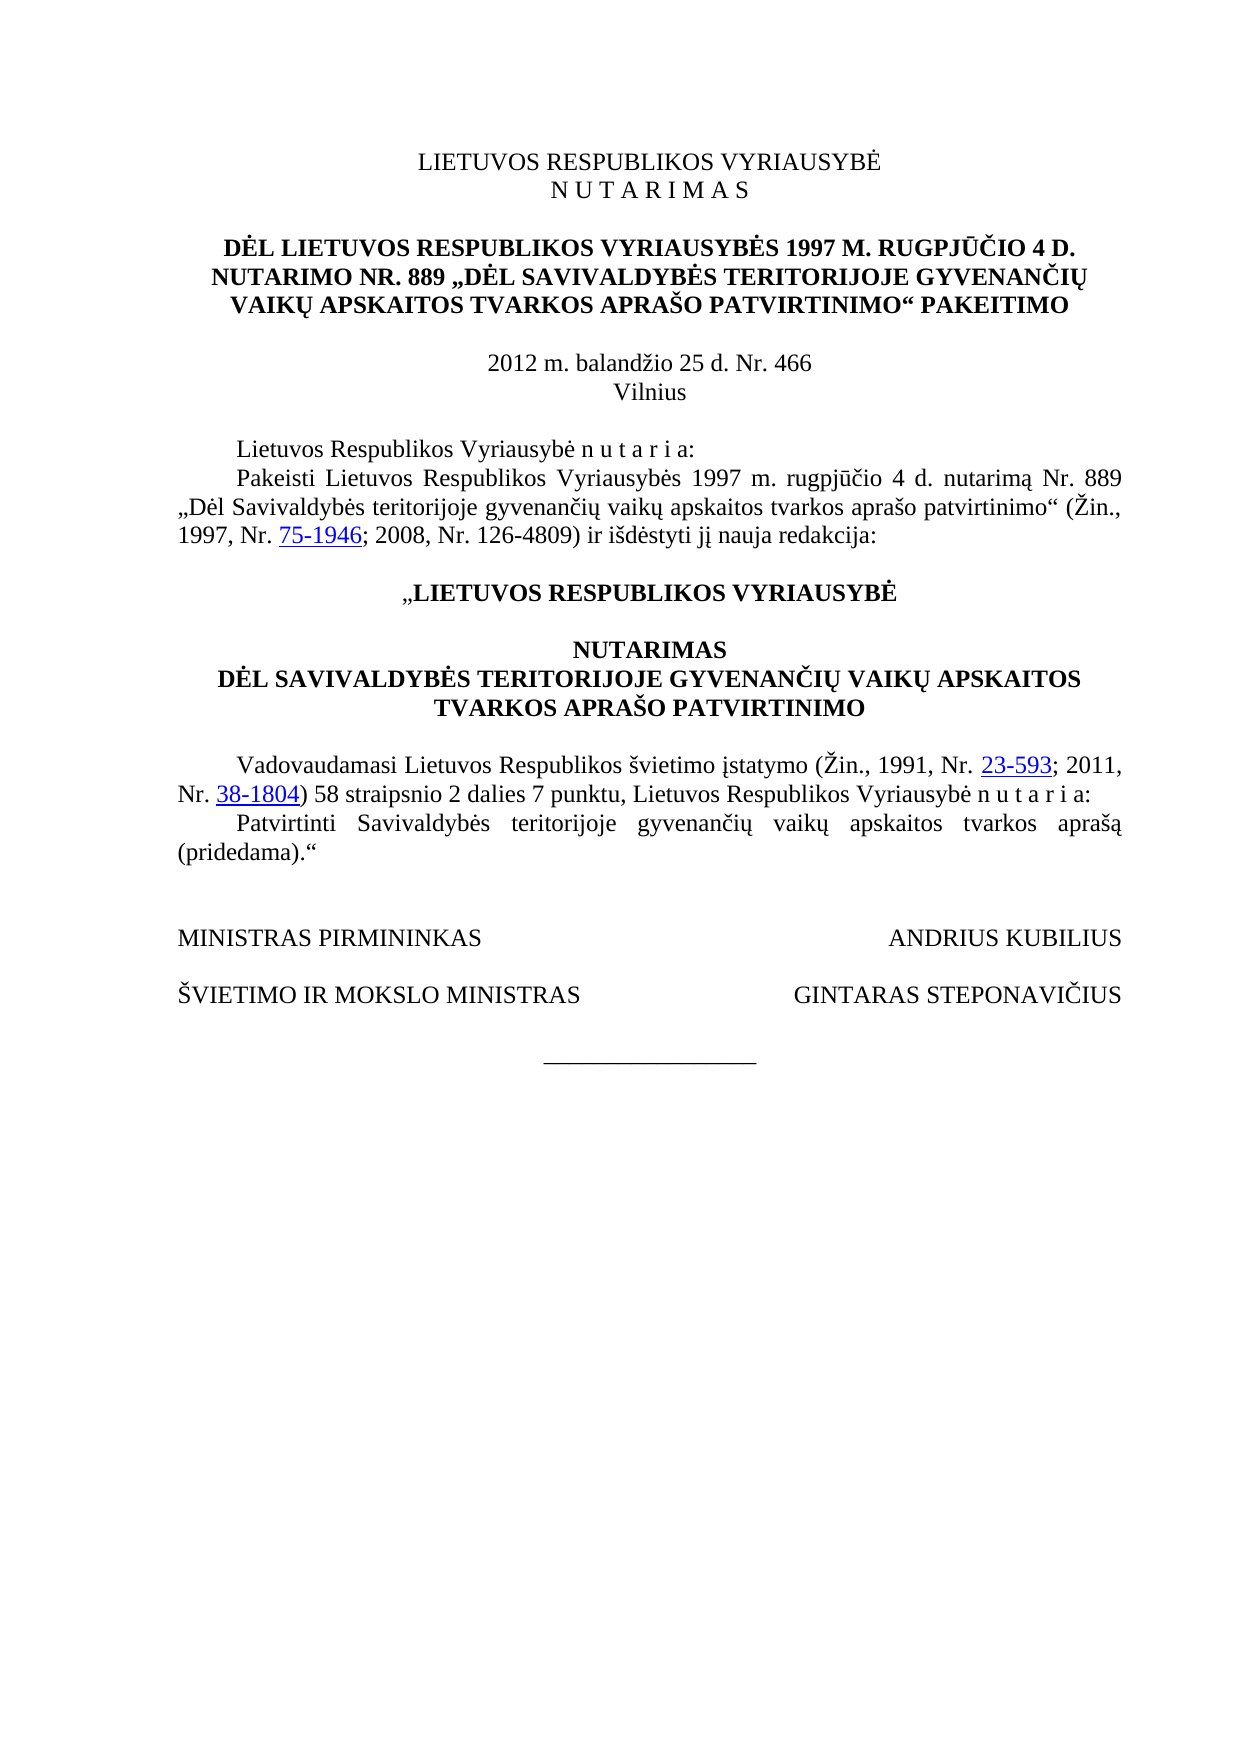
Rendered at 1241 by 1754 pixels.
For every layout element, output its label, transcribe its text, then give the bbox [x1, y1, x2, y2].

text Pakeisti Lietuvos Respublikos Vyriausybės 1997 m. rugpjūčio 4 d. nutarimą Nr. 889 „Dėl Savivaldybės teritorijoje gyvenančių vaikų apskaitos tvarkos aprašo patvirtinimo“ (Žin., 1997, Nr. 75-1946; 2008, Nr. 126-4809) ir išdėstyti jį nauja redakcija: [177, 463, 1122, 549]
text _________________ [177, 1038, 1122, 1067]
text MINISTRAS PIRMININKAS ANDRIUS KUBILIUS [177, 923, 1122, 952]
text Lietuvos Respublikos Vyriausybė [177, 147, 1122, 176]
text „LIETUVOS RESPUBLIKOS VYRIAUSYBĖ [177, 578, 1122, 607]
text Lietuvos Respublikos Vyriausybė n u t a r i a: [177, 434, 1122, 463]
text Patvirtinti Savivaldybės teritorijoje gyvenančių vaikų apskaitos tvarkos aprašą (pridedama).“ [177, 808, 1122, 866]
text NUTARIMAS [177, 636, 1122, 664]
text DĖL SAVIVALDYBĖS TERITORIJOJE GYVENANČIŲ VAIKŲ APSKAITOS TVARKOS APRAŠO PATVIRTINIMO [177, 664, 1122, 722]
text DĖL LIETUVOS RESPUBLIKOS VYRIAUSYBĖS 1997 M. RUGPJŪČIO 4 D. NUTARIMO NR. 889 „DĖL SAVIVALDYBĖS TERITORIJOJE GYVENANČIŲ VAIKŲ APSKAITOS TVARKOS APRAŠO PATVIRTINIMO“ PAKEITIMO [177, 233, 1122, 319]
text 2012 m. balandžio 25 d. Nr. 466 [177, 348, 1122, 377]
text ŠVIETIMO IR MOKSLO MINISTRAS GINTARAS STEPONAVIČIUS [177, 981, 1122, 1009]
text Vadovaudamasi Lietuvos Respublikos švietimo įstatymo (Žin., 1991, Nr. 23-593; 2011, Nr. 38-1804) 58 straipsnio 2 dalies 7 punktu, Lietuvos Respublikos Vyriausybė n u t a r i a: [177, 751, 1122, 808]
text Vilnius [177, 377, 1122, 406]
text NUTARIMAS [177, 176, 1122, 204]
